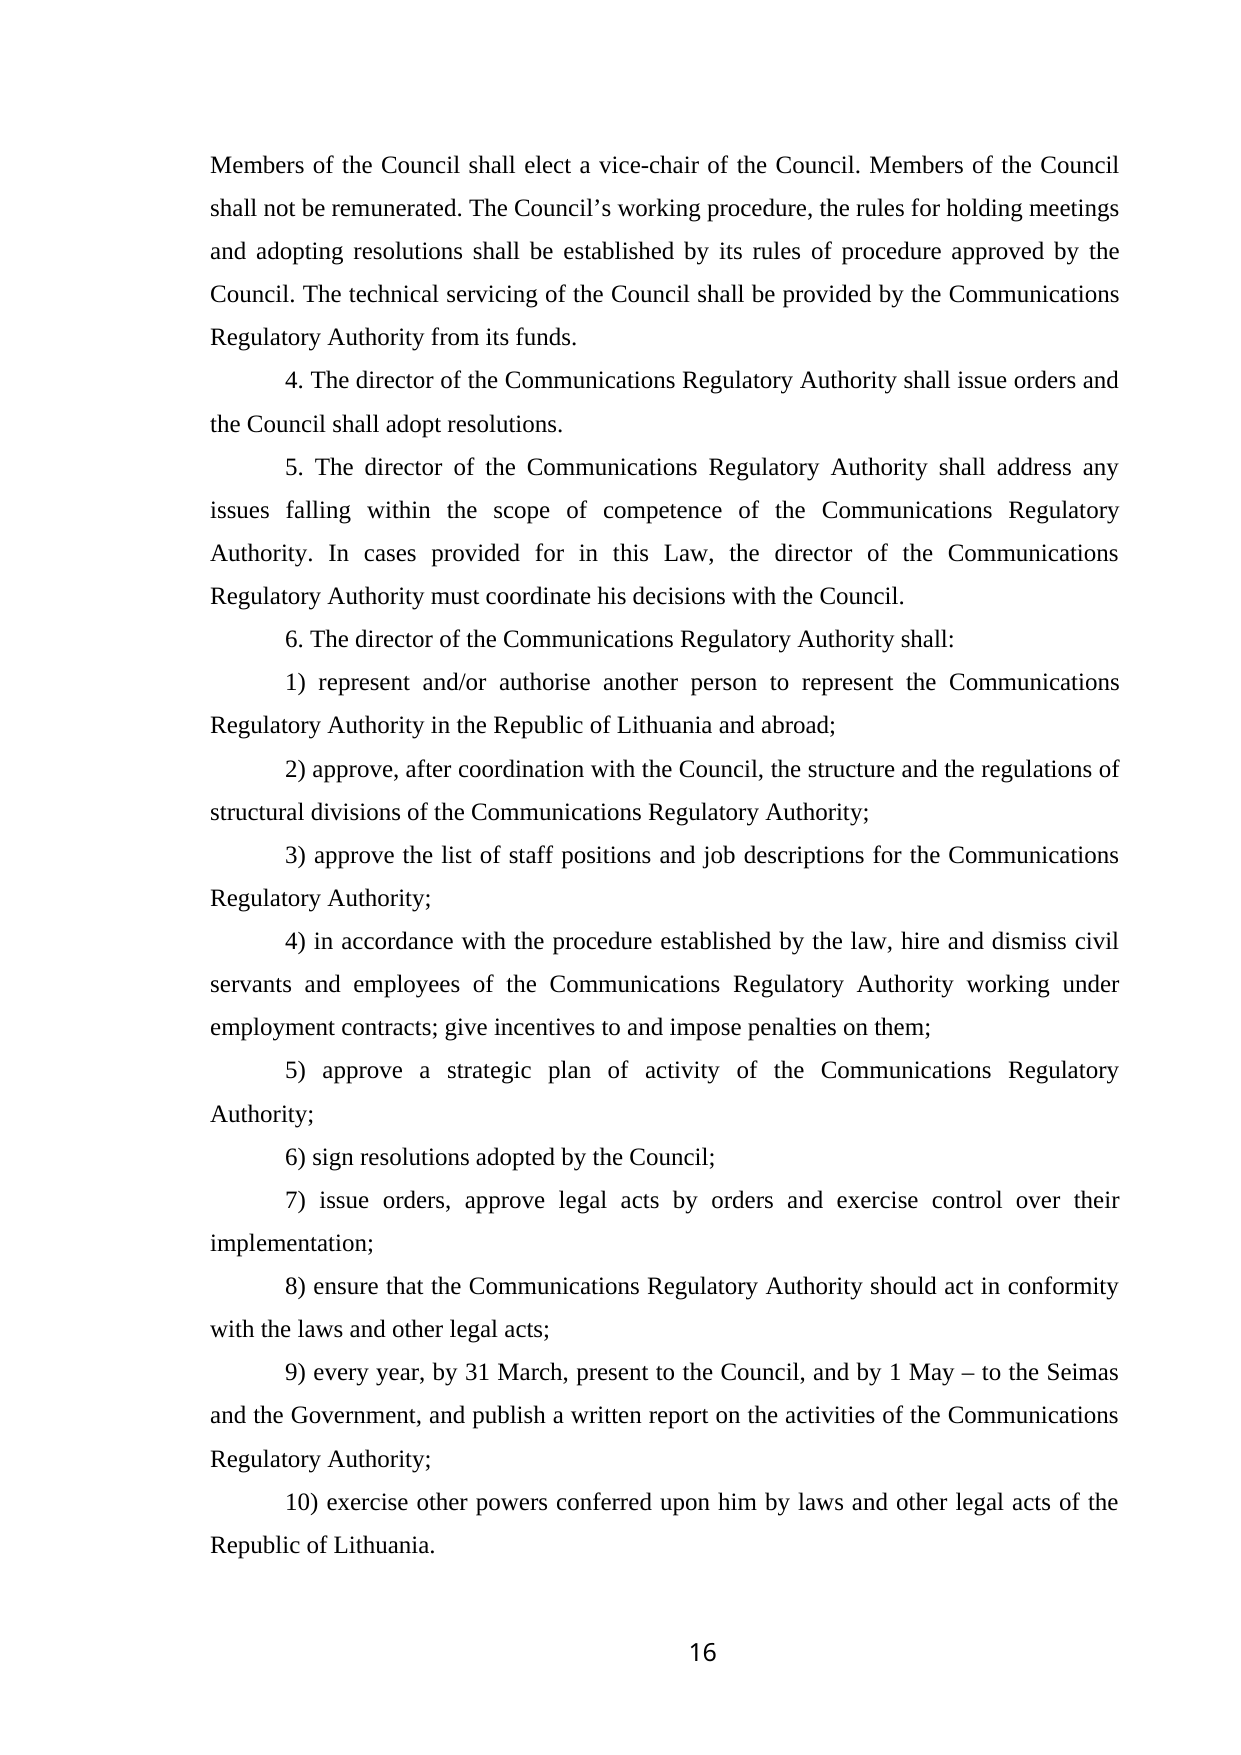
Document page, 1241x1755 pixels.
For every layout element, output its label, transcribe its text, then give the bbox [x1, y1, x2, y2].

text 5. The director of the Communications Regulatory Authority shall address any issues falling within the scope of competence of the Communications Regulatory Authority. In cases provided for in this Law, the director of the Communications Regulatory Authority must coordinate his decisions with the Council. [210, 452, 1120, 610]
text 4) in accordance with the procedure established by the law, hire and dismiss civil servants and employees of the Communications Regulatory Authority working under employment contracts; give incentives to and impose penalties on them; [210, 926, 1120, 1041]
text 3) approve the list of staff positions and job descriptions for the Communications Regulatory Authority; [210, 840, 1120, 912]
text 6) sign resolutions adopted by the Council; [210, 1142, 1120, 1171]
text 5) approve a strategic plan of activity of the Communications Regulatory Authority; [210, 1056, 1120, 1127]
text 6. The director of the Communications Regulatory Authority shall: [210, 624, 1120, 653]
text 7) issue orders, approve legal acts by orders and exercise control over their implementation; [210, 1185, 1120, 1257]
text Members of the Council shall elect a vice-chair of the Council. Members of the Council shall not be remunerated. The Council’s working procedure, the rules for holding meetings and adopting resolutions shall be established by its rules of procedure approved by the Council. The technical servicing of the Council shall be provided by the Communications Regulatory Authority from its funds. [210, 150, 1120, 351]
text 10) exercise other powers conferred upon him by laws and other legal acts of the Republic of Lithuania. [210, 1487, 1120, 1559]
text 8) ensure that the Communications Regulatory Authority should act in conformity with the laws and other legal acts; [210, 1271, 1120, 1343]
text 4. The director of the Communications Regulatory Authority shall issue orders and the Council shall adopt resolutions. [210, 366, 1120, 437]
text 2) approve, after coordination with the Council, the structure and the regulations of structural divisions of the Communications Regulatory Authority; [210, 754, 1120, 826]
text 9) every year, by 31 March, present to the Council, and by 1 May – to the Seimas and the Government, and publish a written report on the activities of the Communications Regulatory Authority; [210, 1357, 1120, 1472]
text 1) represent and/or authorise another person to represent the Communications Regulatory Authority in the Republic of Lithuania and abroad; [210, 667, 1120, 739]
